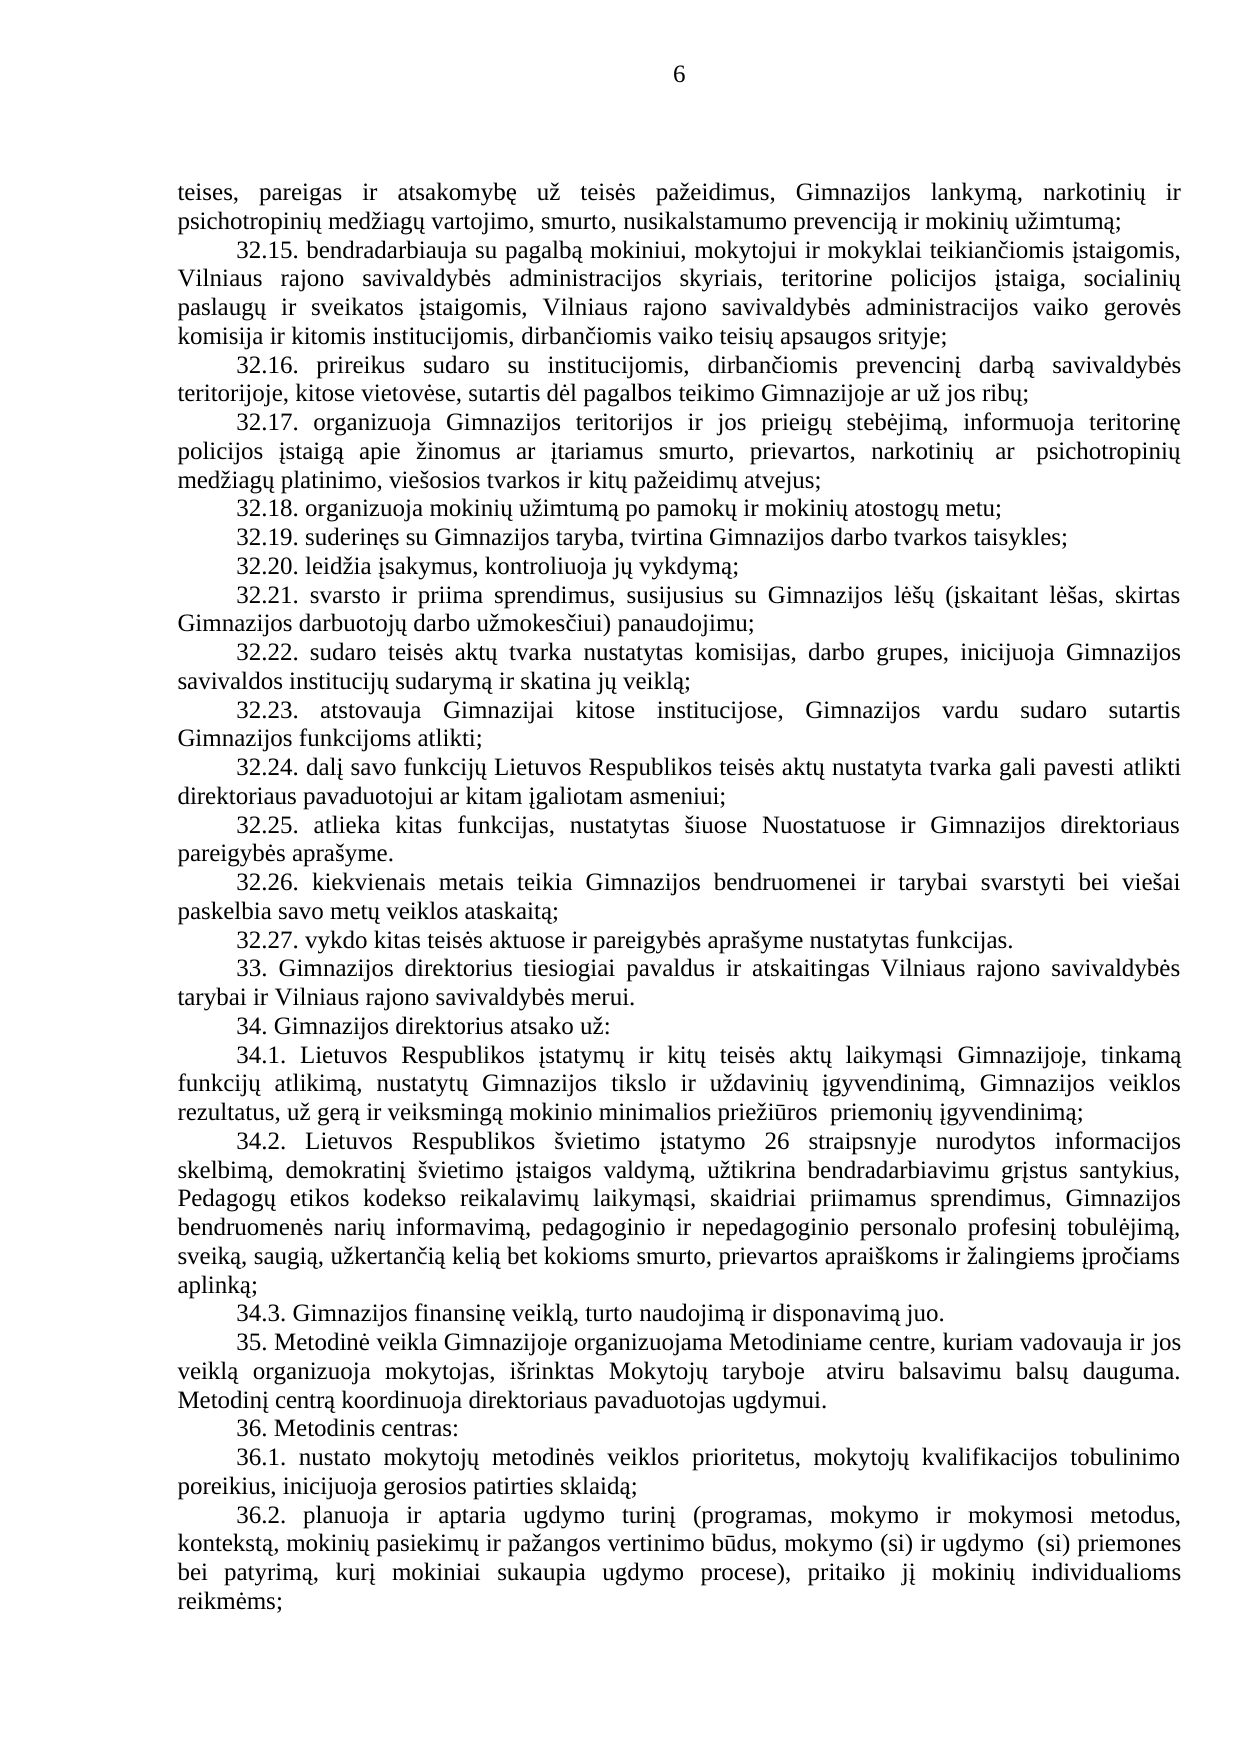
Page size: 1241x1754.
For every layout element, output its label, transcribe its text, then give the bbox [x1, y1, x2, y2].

text 32.21. svarsto ir priima sprendimus, susijusius su Gimnazijos lėšų (įskaitant lėšas, skirtas Gimnazijos darbuotojų darbo užmokesčiui) panaudojimu; [177, 580, 1181, 637]
text 36.2. planuoja ir aptaria ugdymo turinį (programas, mokymo ir mokymosi metodus, kontekstą, mokinių pasiekimų ir pažangos vertinimo būdus, mokymo (si) ir ugdymo (si) priemones bei patyrimą, kurį mokiniai sukaupia ugdymo procese), pritaiko jį mokinių individualioms reikmėms; [177, 1500, 1181, 1615]
text 32.26. kiekvienais metais teikia Gimnazijos bendruomenei ir tarybai svarstyti bei viešai paskelbia savo metų veiklos ataskaitą; [177, 867, 1181, 925]
text 32.16. prireikus sudaro su institucijomis, dirbančiomis prevencinį darbą savivaldybės teritorijoje, kitose vietovėse, sutartis dėl pagalbos teikimo Gimnazijoje ar už jos ribų; [177, 350, 1181, 407]
text 36. Metodinis centras: [177, 1413, 1181, 1442]
text 32.23. atstovauja Gimnazijai kitose institucijose, Gimnazijos vardu sudaro sutartis Gimnazijos funkcijoms atlikti; [177, 695, 1181, 752]
text 32.15. bendradarbiauja su pagalbą mokiniui, mokytojui ir mokyklai teikiančiomis įstaigomis, Vilniaus rajono savivaldybės administracijos skyriais, teritorine policijos įstaiga, socialinių paslaugų ir sveikatos įstaigomis, Vilniaus rajono savivaldybės administracijos vaiko gerovės komisija ir kitomis institucijomis, dirbančiomis vaiko teisių apsaugos srityje; [177, 235, 1181, 350]
text 34.1. Lietuvos Respublikos įstatymų ir kitų teisės aktų laikymąsi Gimnazijoje, tinkamą funkcijų atlikimą, nustatytų Gimnazijos tikslo ir uždavinių įgyvendinimą, Gimnazijos veiklos rezultatus, už gerą ir veiksmingą mokinio minimalios priežiūros priemonių įgyvendinimą; [177, 1040, 1181, 1126]
text 32.25. atlieka kitas funkcijas, nustatytas šiuose Nuostatuose ir Gimnazijos direktoriaus pareigybės aprašyme. [177, 810, 1181, 867]
text 32.20. leidžia įsakymus, kontroliuoja jų vykdymą; [177, 551, 1181, 580]
text teises, pareigas ir atsakomybę už teisės pažeidimus, Gimnazijos lankymą, narkotinių ir psichotropinių medžiagų vartojimo, smurto, nusikalstamumo prevenciją ir mokinių užimtumą; [177, 177, 1181, 235]
text 32.19. suderinęs su Gimnazijos taryba, tvirtina Gimnazijos darbo tvarkos taisykles; [177, 522, 1181, 551]
text 32.17. organizuoja Gimnazijos teritorijos ir jos prieigų stebėjimą, informuoja teritorinę policijos įstaigą apie žinomus ar įtariamus smurto, prievartos, narkotinių ar psichotropinių medžiagų platinimo, viešosios tvarkos ir kitų pažeidimų atvejus; [177, 407, 1181, 493]
text 34.2. Lietuvos Respublikos švietimo įstatymo 26 straipsnyje nurodytos informacijos skelbimą, demokratinį švietimo įstaigos valdymą, užtikrina bendradarbiavimu grįstus santykius, Pedagogų etikos kodekso reikalavimų laikymąsi, skaidriai priimamus sprendimus, Gimnazijos bendruomenės narių informavimą, pedagoginio ir nepedagoginio personalo profesinį tobulėjimą, sveiką, saugią, užkertančią kelią bet kokioms smurto, prievartos apraiškoms ir žalingiems įpročiams aplinką; [177, 1126, 1181, 1298]
text 34.3. Gimnazijos finansinę veiklą, turto naudojimą ir disponavimą juo. [177, 1298, 1181, 1327]
text 32.18. organizuoja mokinių užimtumą po pamokų ir mokinių atostogų metu; [177, 493, 1181, 522]
text 34. Gimnazijos direktorius atsako už: [177, 1011, 1181, 1040]
text 32.24. dalį savo funkcijų Lietuvos Respublikos teisės aktų nustatyta tvarka gali pavesti atlikti direktoriaus pavaduotojui ar kitam įgaliotam asmeniui; [177, 752, 1181, 810]
text 36.1. nustato mokytojų metodinės veiklos prioritetus, mokytojų kvalifikacijos tobulinimo poreikius, inicijuoja gerosios patirties sklaidą; [177, 1442, 1181, 1500]
text 32.22. sudaro teisės aktų tvarka nustatytas komisijas, darbo grupes, inicijuoja Gimnazijos savivaldos institucijų sudarymą ir skatina jų veiklą; [177, 637, 1181, 695]
text 32.27. vykdo kitas teisės aktuose ir pareigybės aprašyme nustatytas funkcijas. [177, 925, 1181, 953]
text 33. Gimnazijos direktorius tiesiogiai pavaldus ir atskaitingas Vilniaus rajono savivaldybės tarybai ir Vilniaus rajono savivaldybės merui. [177, 953, 1181, 1011]
text 35. Metodinė veikla Gimnazijoje organizuojama Metodiniame centre, kuriam vadovauja ir jos veiklą organizuoja mokytojas, išrinktas Mokytojų taryboje atviru balsavimu balsų dauguma. Metodinį centrą koordinuoja direktoriaus pavaduotojas ugdymui. [177, 1327, 1181, 1413]
